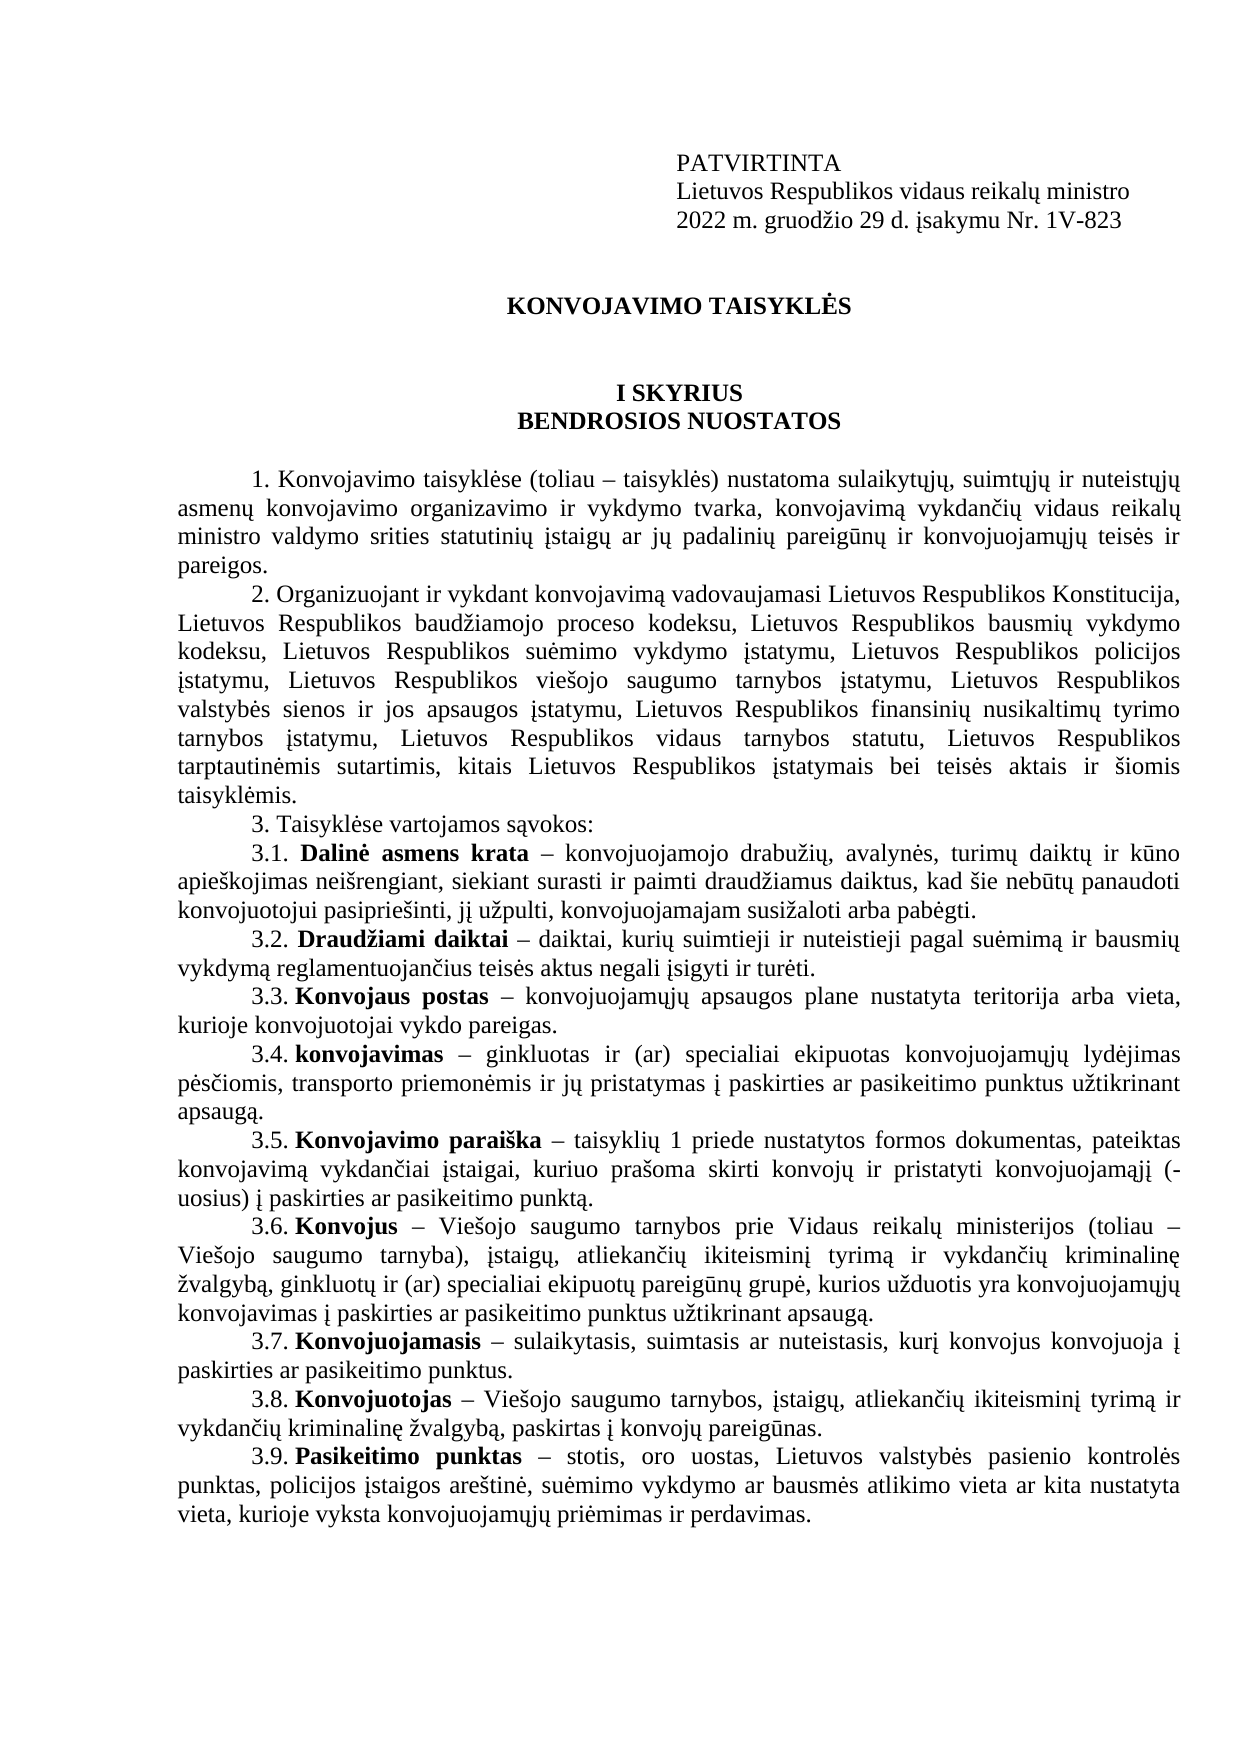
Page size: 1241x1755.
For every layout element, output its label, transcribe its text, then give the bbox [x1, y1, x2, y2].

text 3.8. Konvojuotojas – Viešojo saugumo tarnybos, įstaigų, atliekančių ikiteisminį tyrimą ir vykdančių kriminalinę žvalgybą, paskirtas į konvojų pareigūnas. [177, 1384, 1181, 1441]
text PATVIRTINTA [676, 148, 1181, 176]
text 3. Taisyklėse vartojamos sąvokos: [177, 809, 1181, 838]
text BENDROSIOS NUOSTATOS [177, 406, 1181, 435]
text Lietuvos Respublikos vidaus reikalų ministro [177, 176, 1181, 205]
text 3.6. Konvojus – Viešojo saugumo tarnybos prie Vidaus reikalų ministerijos (toliau – Viešojo saugumo tarnyba), įstaigų, atliekančių ikiteisminį tyrimą ir vykdančių kriminalinę žvalgybą, ginkluotų ir (ar) specialiai ekipuotų pareigūnų grupė, kurios užduotis yra konvojuojamųjų konvojavimas į paskirties ar pasikeitimo punktus užtikrinant apsaugą. [177, 1211, 1181, 1326]
text KONVOJAVIMO TAISYKLĖS [177, 291, 1181, 320]
text 3.5. Konvojavimo paraiška – taisyklių 1 priede nustatytos formos dokumentas, pateiktas konvojavimą vykdančiai įstaigai, kuriuo prašoma skirti konvojų ir pristatyti konvojuojamąjį (-uosius) į paskirties ar pasikeitimo punktą. [177, 1125, 1181, 1211]
text 3.9. Pasikeitimo punktas – stotis, oro uostas, Lietuvos valstybės pasienio kontrolės punktas, policijos įstaigos areštinė, suėmimo vykdymo ar bausmės atlikimo vieta ar kita nustatyta vieta, kurioje vyksta konvojuojamųjų priėmimas ir perdavimas. [177, 1441, 1181, 1528]
text 3.4. konvojavimas – ginkluotas ir (ar) specialiai ekipuotas konvojuojamųjų lydėjimas pėsčiomis, transporto priemonėmis ir jų pristatymas į paskirties ar pasikeitimo punktus užtikrinant apsaugą. [177, 1039, 1181, 1125]
text 3.7. Konvojuojamasis – sulaikytasis, suimtasis ar nuteistasis, kurį konvojus konvojuoja į paskirties ar pasikeitimo punktus. [177, 1326, 1181, 1384]
text 3.2. Draudžiami daiktai – daiktai, kurių suimtieji ir nuteistieji pagal suėmimą ir bausmių vykdymą reglamentuojančius teisės aktus negali įsigyti ir turėti. [177, 924, 1181, 981]
text 2022 m. gruodžio 29 d. įsakymu Nr. 1V-823 [177, 205, 1181, 234]
text 1. Konvojavimo taisyklėse (toliau – taisyklės) nustatoma sulaikytųjų, suimtųjų ir nuteistųjų asmenų konvojavimo organizavimo ir vykdymo tvarka, konvojavimą vykdančių vidaus reikalų ministro valdymo srities statutinių įstaigų ar jų padalinių pareigūnų ir konvojuojamųjų teisės ir pareigos. [177, 464, 1181, 579]
text I SKYRIUS [177, 378, 1181, 406]
text 2. Organizuojant ir vykdant konvojavimą vadovaujamasi Lietuvos Respublikos Konstitucija, Lietuvos Respublikos baudžiamojo proceso kodeksu, Lietuvos Respublikos bausmių vykdymo kodeksu, Lietuvos Respublikos suėmimo vykdymo įstatymu, Lietuvos Respublikos policijos įstatymu, Lietuvos Respublikos viešojo saugumo tarnybos įstatymu, Lietuvos Respublikos valstybės sienos ir jos apsaugos įstatymu, Lietuvos Respublikos finansinių nusikaltimų tyrimo tarnybos įstatymu, Lietuvos Respublikos vidaus tarnybos statutu, Lietuvos Respublikos tarptautinėmis sutartimis, kitais Lietuvos Respublikos įstatymais bei teisės aktais ir šiomis taisyklėmis. [177, 579, 1181, 809]
text 3.3. Konvojaus postas – konvojuojamųjų apsaugos plane nustatyta teritorija arba vieta, kurioje konvojuotojai vykdo pareigas. [177, 981, 1181, 1039]
text 3.1. Dalinė asmens krata – konvojuojamojo drabužių, avalynės, turimų daiktų ir kūno apieškojimas neišrengiant, siekiant surasti ir paimti draudžiamus daiktus, kad šie nebūtų panaudoti konvojuotojui pasipriešinti, jį užpulti, konvojuojamajam susižaloti arba pabėgti. [177, 838, 1181, 924]
